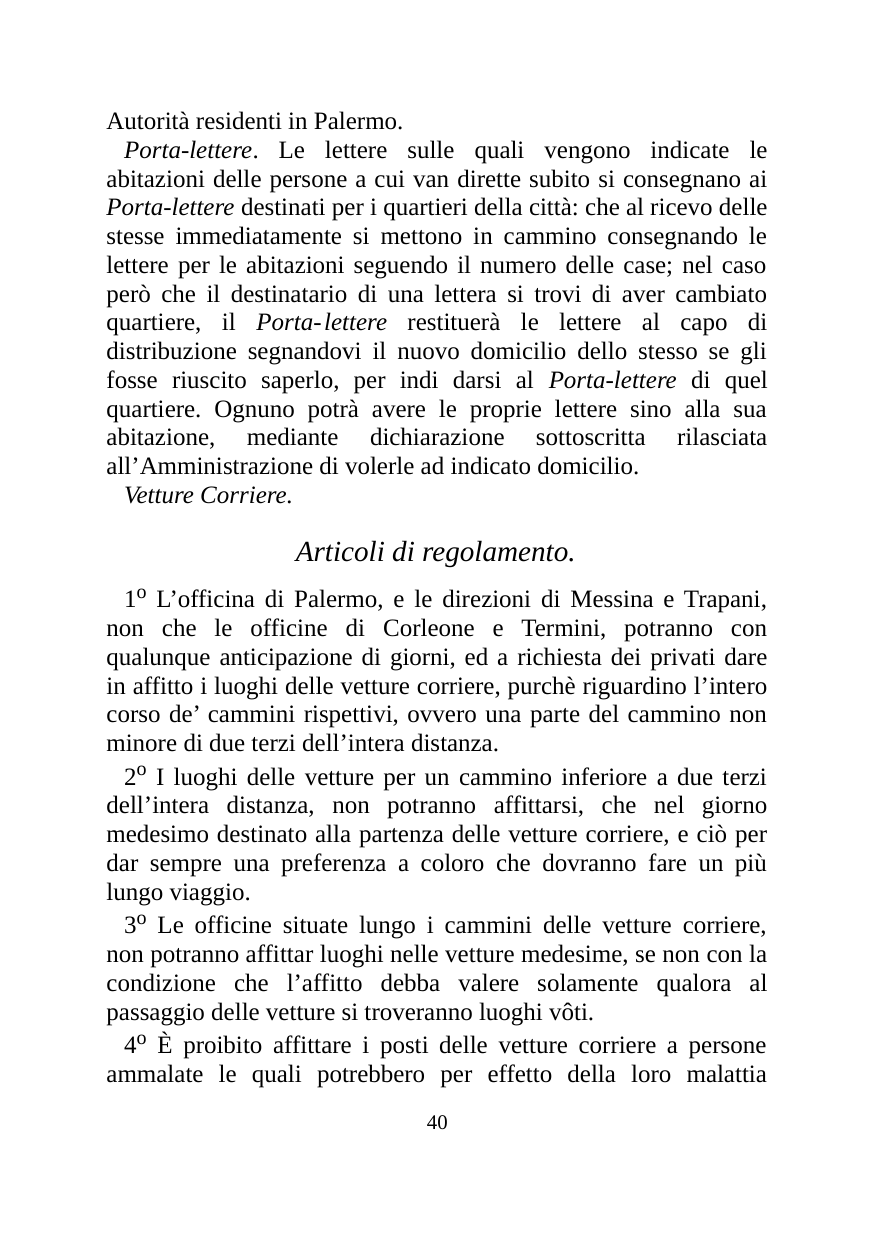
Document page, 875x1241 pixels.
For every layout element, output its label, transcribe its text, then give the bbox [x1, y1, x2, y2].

text 3o Le officine situate lungo i cammini delle vetture corriere, non potranno affittar luoghi nelle vetture medesime, se non con la condizione che l’affitto debba valere solamente qualora al passaggio delle vetture si troveranno luoghi vôti. [106, 906, 768, 1025]
text Autorità residenti in Palermo. [106, 106, 768, 135]
text Vetture Corriere. [106, 480, 768, 509]
text 2o I luoghi delle vetture per un cammino inferiore a due terzi dell’intera distanza, non potranno affittarsi, che nel giorno medesimo destinato alla partenza delle vetture corriere, e ciò per dar sempre una preferenza a coloro che dovranno fare un più lungo viaggio. [106, 757, 768, 906]
subtitle Articoli di regolamento. [106, 534, 768, 567]
text 4o È proibito affittare i posti delle vetture corriere a persone ammalate le quali potrebbero per effetto della loro malattia [106, 1025, 768, 1088]
text Porta-lettere. Le lettere sulle quali vengono indicate le abitazioni delle persone a cui van dirette subito si consegnano ai Porta-lettere destinati per i quartieri della città: che al ricevo delle stesse immediatamente si mettono in cammino consegnando le lettere per le abitazioni seguendo il numero delle case; nel caso però che il destinatario di una lettera si trovi di aver cambiato quartiere, il Porta‑lettere restituerà le lettere al capo di distribuzione segnandovi il nuovo domicilio dello stesso se gli fosse riuscito saperlo, per indi darsi al Porta-lettere di quel quartiere. Ognuno potrà avere le proprie lettere sino alla sua abitazione, mediante dichiarazione sottoscritta rilasciata all’Amministrazione di volerle ad indicato domicilio. [106, 135, 768, 480]
text 1o L’officina di Palermo, e le direzioni di Messina e Trapani, non che le officine di Corleone e Termini, potranno con qualunque anticipazione di giorni, ed a richiesta dei privati dare in affitto i luoghi delle vetture corriere, purchè riguardino l’intero corso de’ cammini rispettivi, ovvero una parte del cammino non minore di due terzi dell’intera distanza. [106, 580, 768, 757]
